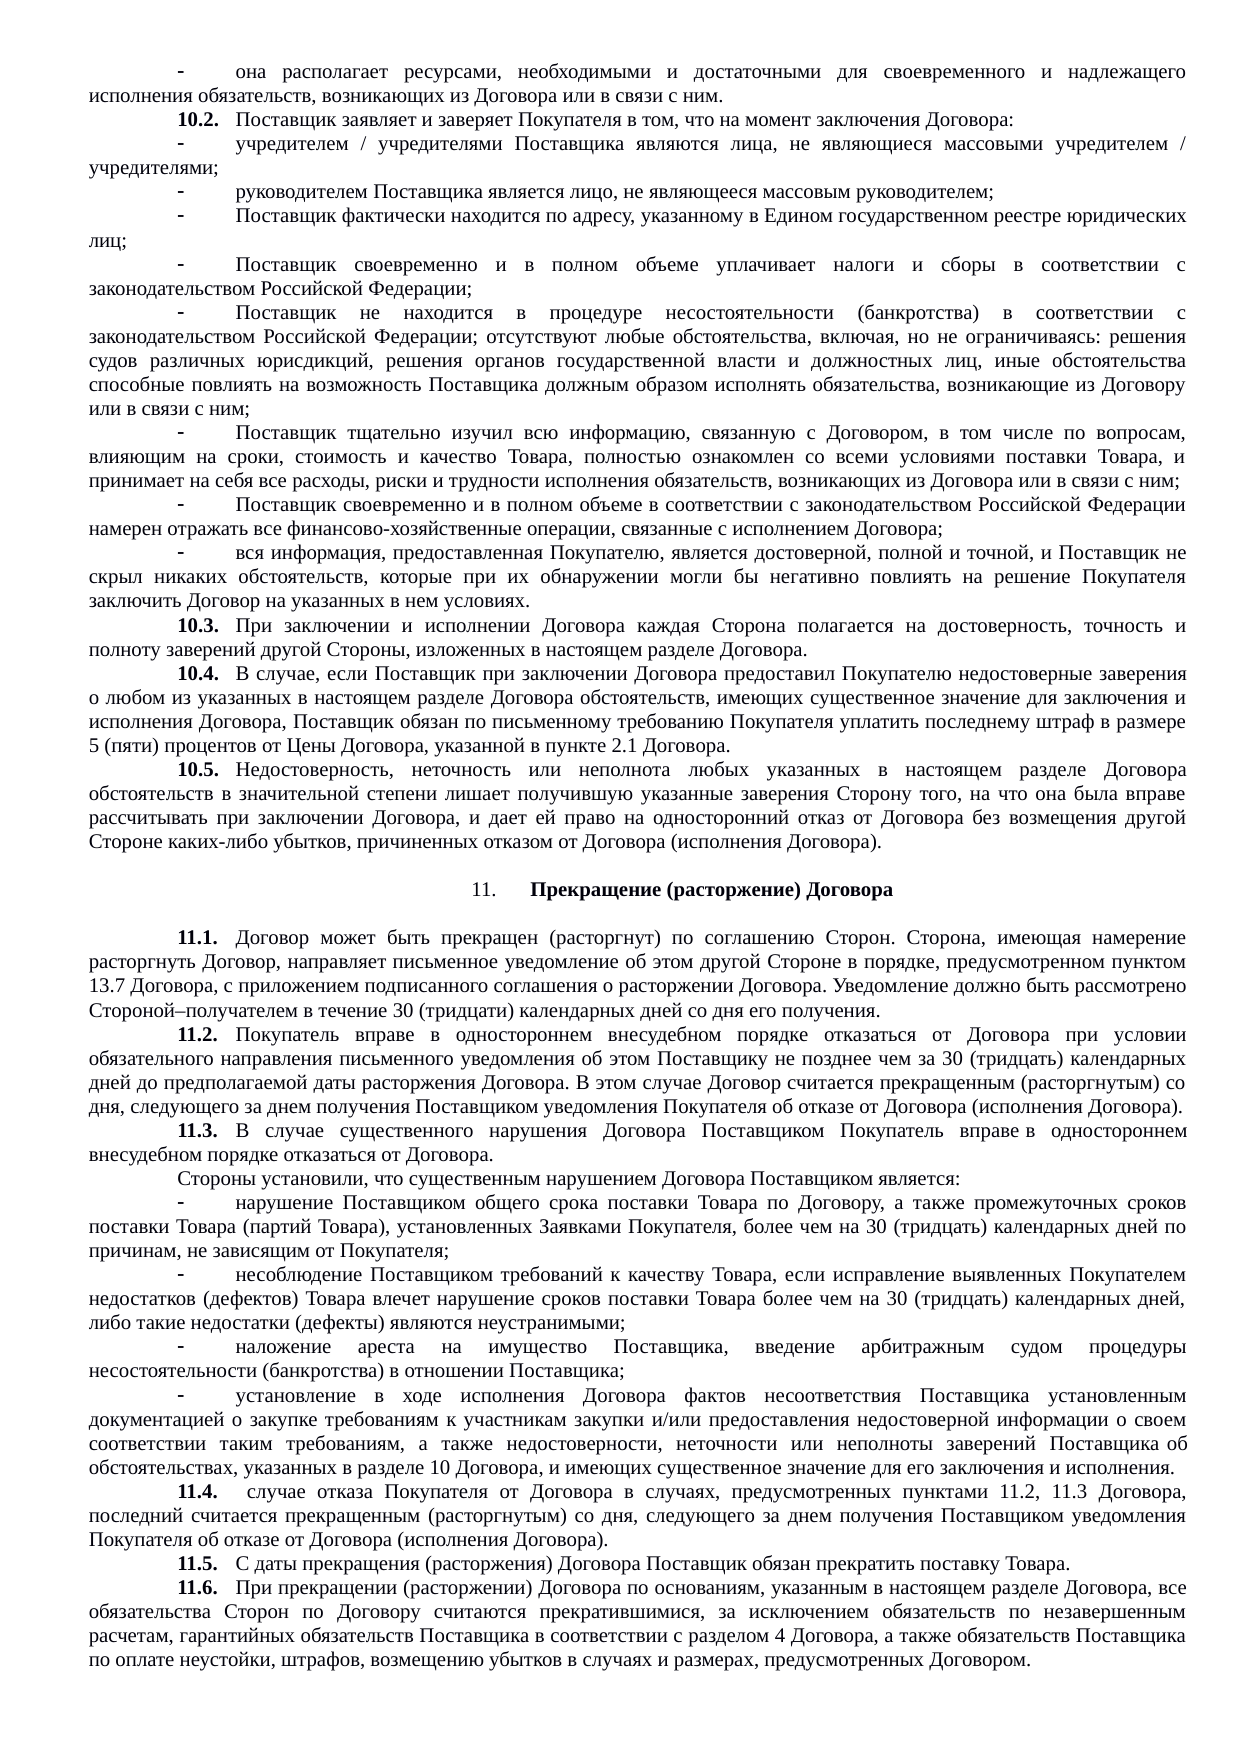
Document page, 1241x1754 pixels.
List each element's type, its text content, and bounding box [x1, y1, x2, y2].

list Покупатель вправе в одностороннем внесудебном порядке отказаться от Договора при условии обязательного направления письменного уведомления об этом Поставщику не позднее чем за 30 (тридцать) календарных дней до предполагаемой даты расторжения Договора. В этом случае Договор считается прекращенным (расторгнутым) со дня, следующего за днем получения Поставщиком уведомления Покупателя об отказе от Договора (исполнения Договора). [88, 1022, 1187, 1118]
list Поставщик своевременно и в полном объеме уплачивает налоги и сборы в соответствии с законодательством Российской Федерации; [88, 252, 1187, 300]
list Поставщик фактически находится по адресу, указанному в Едином государственном реестре юридических лиц; [88, 203, 1187, 252]
list несоблюдение Поставщиком требований к качеству Товара, если исправление выявленных Покупателем недостатков (дефектов) Товара влечет нарушение сроков поставки Товара более чем на 30 (тридцать) календарных дней, либо такие недостатки (дефекты) являются неустранимыми; [88, 1262, 1187, 1334]
list руководителем Поставщика является лицо, не являющееся массовым руководителем; [88, 179, 1187, 203]
list В случае существенного нарушения Договора Поставщиком Покупатель вправе в одностороннем внесудебном порядке отказаться от Договора. [88, 1118, 1187, 1166]
list В случае, если Поставщик при заключении Договора предоставил Покупателю недостоверные заверения о любом из указанных в настоящем разделе Договора обстоятельств, имеющих существенное значение для заключения и исполнения Договора, Поставщик обязан по письменному требованию Покупателя уплатить последнему штраф в размере 5 (пяти) процентов от Цены Договора, указанной в пункте 2.1 Договора. [88, 661, 1187, 757]
list она располагает ресурсами, необходимыми и достаточными для своевременного и надлежащего исполнения обязательств, возникающих из Договора или в связи с ним. [88, 59, 1187, 107]
list Поставщик заявляет и заверяет Покупателя в том, что на момент заключения Договора: [88, 107, 1187, 131]
list учредителем / учредителями Поставщика являются лица, не являющиеся массовыми учредителем / учредителями; [88, 131, 1187, 179]
list нарушение Поставщиком общего срока поставки Товара по Договору, а также промежуточных сроков поставки Товара (партий Товара), установленных Заявками Покупателя, более чем на 30 (тридцать) календарных дней по причинам, не зависящим от Покупателя; [88, 1190, 1187, 1262]
list Поставщик не находится в процедуре несостоятельности (банкротства) в соответствии с законодательством Российской Федерации; отсутствуют любые обстоятельства, включая, но не ограничиваясь: решения судов различных юрисдикций, решения органов государственной власти и должностных лиц, иные обстоятельства способные повлиять на возможность Поставщика должным образом исполнять обязательства, возникающие из Договору или в связи с ним; [88, 300, 1187, 420]
list Поставщик тщательно изучил всю информацию, связанную с Договором, в том числе по вопросам, влияющим на сроки, стоимость и качество Товара, полностью ознакомлен со всеми условиями поставки Товара, и принимает на себя все расходы, риски и трудности исполнения обязательств, возникающих из Договора или в связи с ним; [88, 420, 1187, 492]
list Недостоверность, неточность или неполнота любых указанных в настоящем разделе Договора обстоятельств в значительной степени лишает получившую указанные заверения Сторону того, на что она была вправе рассчитывать при заключении Договора, и дает ей право на односторонний отказ от Договора без возмещения другой Стороне каких-либо убытков, причиненных отказом от Договора (исполнения Договора). [88, 757, 1187, 853]
list При прекращении (расторжении) Договора по основаниям, указанным в настоящем разделе Договора, все обязательства Сторон по Договору считаются прекратившимися, за исключением обязательств по незавершенным расчетам, гарантийных обязательств Поставщика в соответствии с разделом 4 Договора, а также обязательств Поставщика по оплате неустойки, штрафов, возмещению убытков в случаях и размерах, предусмотренных Договором. [88, 1575, 1187, 1671]
list вся информация, предоставленная Покупателю, является достоверной, полной и точной, и Поставщик не скрыл никаких обстоятельств, которые при их обнаружении могли бы негативно повлиять на решение Покупателя заключить Договор на указанных в нем условиях. [88, 540, 1187, 612]
list При заключении и исполнении Договора каждая Сторона полагается на достоверность, точность и полноту заверений другой Стороны, изложенных в настоящем разделе Договора. [88, 612, 1187, 661]
list Поставщик своевременно и в полном объеме в соответствии с законодательством Российской Федерации намерен отражать все финансово-хозяйственные операции, связанные с исполнением Договора; [88, 492, 1187, 540]
list С даты прекращения (расторжения) Договора Поставщик обязан прекратить поставку Товара. [88, 1551, 1187, 1575]
list случае отказа Покупателя от Договора в случаях, предусмотренных пунктами 11.2, 11.3 Договора, последний считается прекращенным (расторгнутым) со дня, следующего за днем получения Поставщиком уведомления Покупателя об отказе от Договора (исполнения Договора). [88, 1479, 1187, 1551]
list Договор может быть прекращен (расторгнут) по соглашению Сторон. Сторона, имеющая намерение расторгнуть Договор, направляет письменное уведомление об этом другой Стороне в порядке, предусмотренном пунктом 13.7 Договора, с приложением подписанного соглашения о расторжении Договора. Уведомление должно быть рассмотрено Стороной–получателем в течение 30 (тридцати) календарных дней со дня его получения. [88, 925, 1187, 1022]
list установление в ходе исполнения Договора фактов несоответствия Поставщика установленным документацией о закупке требованиям к участникам закупки и/или предоставления недостоверной информации о своем соответствии таким требованиям, а также недостоверности, неточности или неполноты заверений Поставщика об обстоятельствах, указанных в разделе 10 Договора, и имеющих существенное значение для его заключения и исполнения. [88, 1382, 1187, 1479]
list наложение ареста на имущество Поставщика, введение арбитражным судом процедуры несостоятельности (банкротства) в отношении Поставщика; [88, 1334, 1187, 1382]
list Прекращение (расторжение) Договора [88, 877, 1187, 901]
list Стороны установили, что существенным нарушением Договора Поставщиком является: [88, 1166, 1187, 1190]
